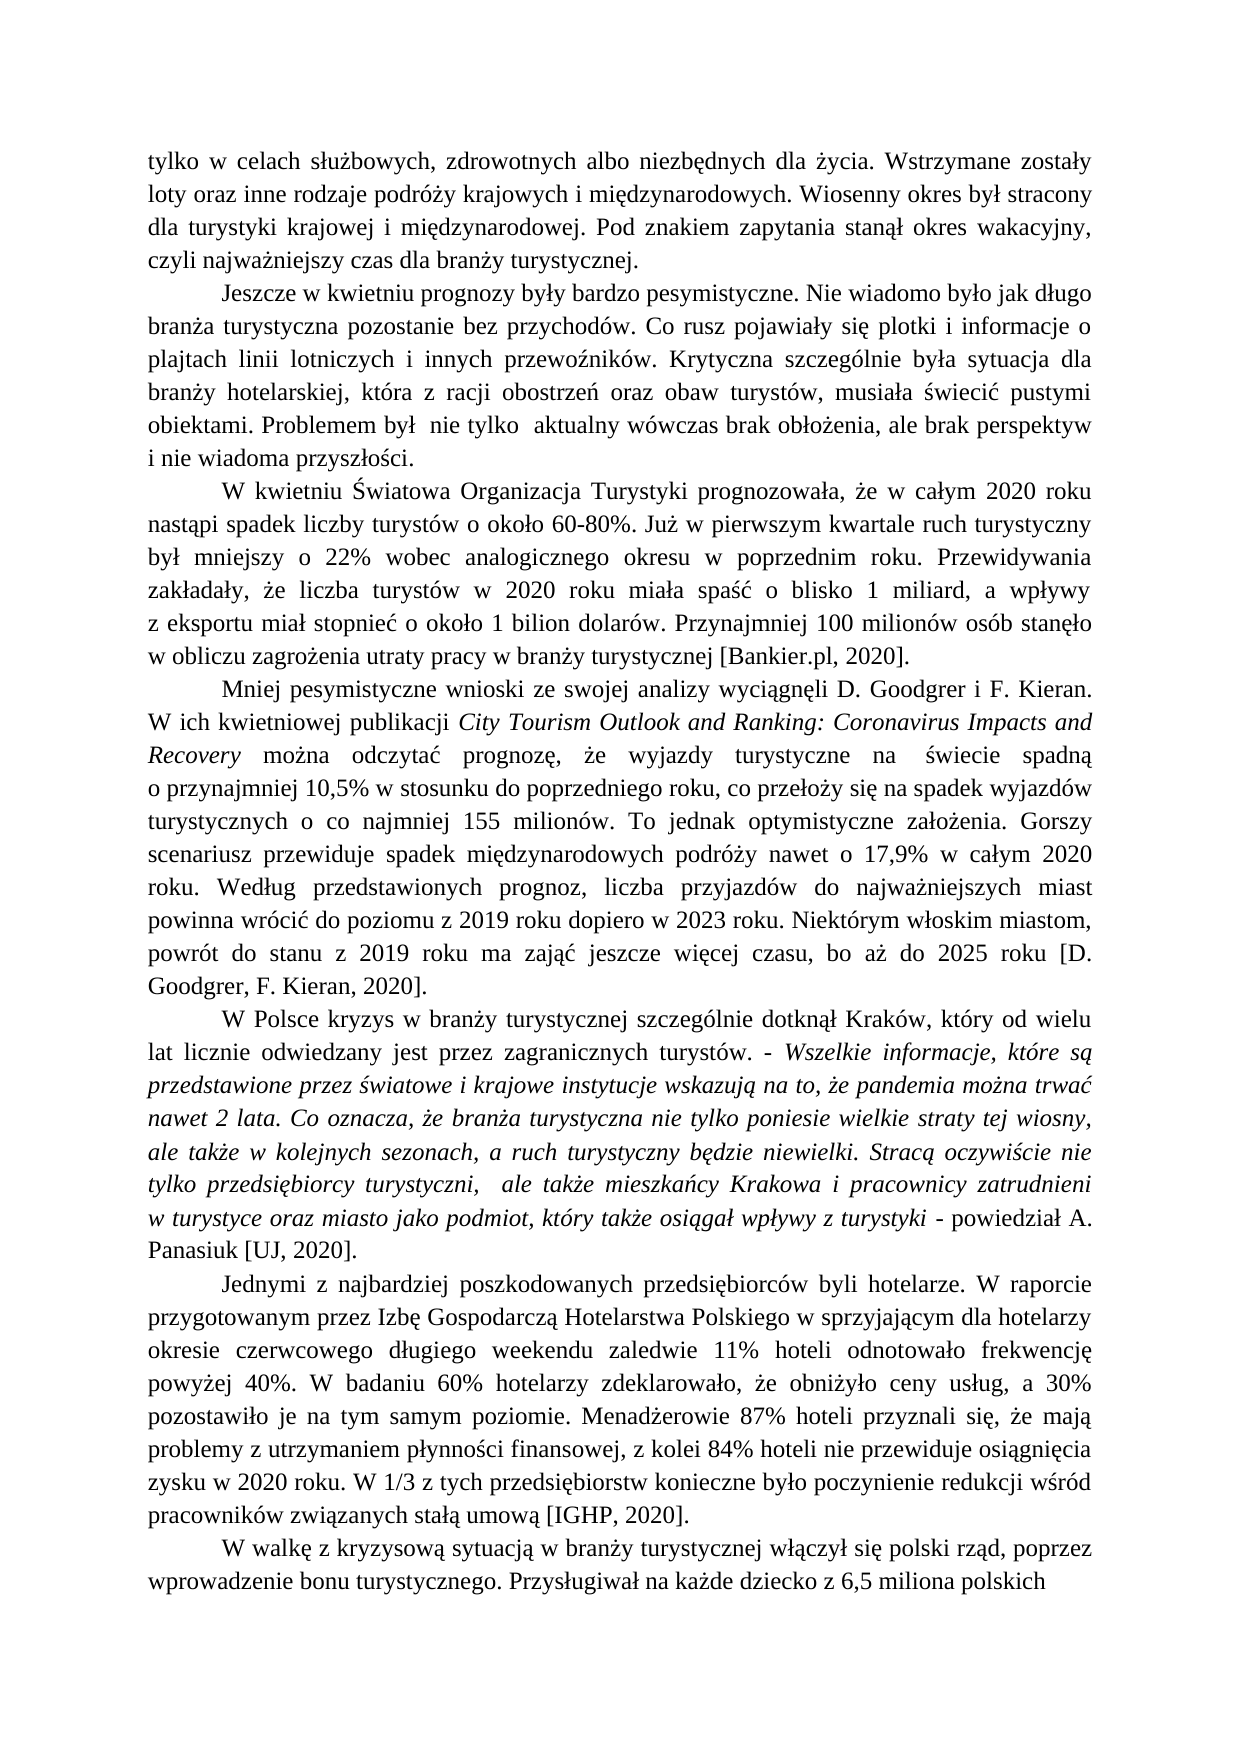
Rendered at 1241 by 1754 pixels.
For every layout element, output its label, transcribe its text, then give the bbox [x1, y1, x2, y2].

text W Polsce kryzys w branży turystycznej szczególnie dotknął Kraków, który od wielu lat licznie odwiedzany jest przez zagranicznych turystów. - Wszelkie informacje, które są przedstawione przez światowe i krajowe instytucje wskazują na to, że pandemia można trwać nawet 2 lata. Co oznacza, że branża turystyczna nie tylko poniesie wielkie straty tej wiosny, ale także w kolejnych sezonach, a ruch turystyczny będzie niewielki. Stracą oczywiście nie tylko przedsiębiorcy turystyczni, ale także mieszkańcy Krakowa i pracownicy zatrudnieni w turystyce oraz miasto jako podmiot, który także osiągał wpływy z turystyki - powiedział A. Panasiuk [UJ, 2020]. [148, 1004, 1093, 1264]
text Jednymi z najbardziej poszkodowanych przedsiębiorców byli hotelarze. W raporcie przygotowanym przez Izbę Gospodarczą Hotelarstwa Polskiego w sprzyjającym dla hotelarzy okresie czerwcowego długiego weekendu zaledwie 11% hoteli odnotowało frekwencję powyżej 40%. W badaniu 60% hotelarzy zdeklarowało, że obniżyło ceny usług, a 30% pozostawiło je na tym samym poziomie. Menadżerowie 87% hoteli przyznali się, że mają problemy z utrzymaniem płynności finansowej, z kolei 84% hoteli nie przewiduje osiągnięcia zysku w 2020 roku. W 1/3 z tych przedsiębiorstw konieczne było poczynienie redukcji wśród pracowników związanych stałą umową [IGHP, 2020]. [148, 1269, 1093, 1528]
text W kwietniu Światowa Organizacja Turystyki prognozowała, że w całym 2020 roku nastąpi spadek liczby turystów o około 60-80%. Już w pierwszym kwartale ruch turystyczny był mniejszy o 22% wobec analogicznego okresu w poprzednim roku. Przewidywania zakładały, że liczba turystów w 2020 roku miała spaść o blisko 1 miliard, a wpływy z eksportu miał stopnieć o około 1 bilion dolarów. Przynajmniej 100 milionów osób stanęło w obliczu zagrożenia utraty pracy w branży turystycznej [Bankier.pl, 2020]. [148, 476, 1093, 670]
text Jeszcze w kwietniu prognozy były bardzo pesymistyczne. Nie wiadomo było jak długo branża turystyczna pozostanie bez przychodów. Co rusz pojawiały się plotki i informacje o plajtach linii lotniczych i innych przewoźników. Krytyczna szczególnie była sytuacja dla branży hotelarskiej, która z racji obostrzeń oraz obaw turystów, musiała świecić pustymi obiektami. Problemem był nie tylko aktualny wówczas brak obłożenia, ale brak perspektyw i nie wiadoma przyszłości. [148, 278, 1093, 472]
text tylko w celach służbowych, zdrowotnych albo niezbędnych dla życia. Wstrzymane zostały loty oraz inne rodzaje podróży krajowych i międzynarodowych. Wiosenny okres był stracony dla turystyki krajowej i międzynarodowej. Pod znakiem zapytania stanął okres wakacyjny, czyli najważniejszy czas dla branży turystycznej. [148, 146, 1093, 274]
text W walkę z kryzysową sytuacją w branży turystycznej włączył się polski rząd, poprzez wprowadzenie bonu turystycznego. Przysługiwał na każde dziecko z 6,5 miliona polskich [148, 1533, 1093, 1595]
text Mniej pesymistyczne wnioski ze swojej analizy wyciągnęli D. Goodgrer i F. Kieran. W ich kwietniowej publikacji City Tourism Outlook and Ranking: Coronavirus Impacts and Recovery można odczytać prognozę, że wyjazdy turystyczne na świecie spadną o przynajmniej 10,5% w stosunku do poprzedniego roku, co przełoży się na spadek wyjazdów turystycznych o co najmniej 155 milionów. To jednak optymistyczne założenia. Gorszy scenariusz przewiduje spadek międzynarodowych podróży nawet o 17,9% w całym 2020 roku. Według przedstawionych prognoz, liczba przyjazdów do najważniejszych miast powinna wrócić do poziomu z 2019 roku dopiero w 2023 roku. Niektórym włoskim miastom, powrót do stanu z 2019 roku ma zająć jeszcze więcej czasu, bo aż do 2025 roku [D. Goodgrer, F. Kieran, 2020]. [148, 674, 1093, 1000]
